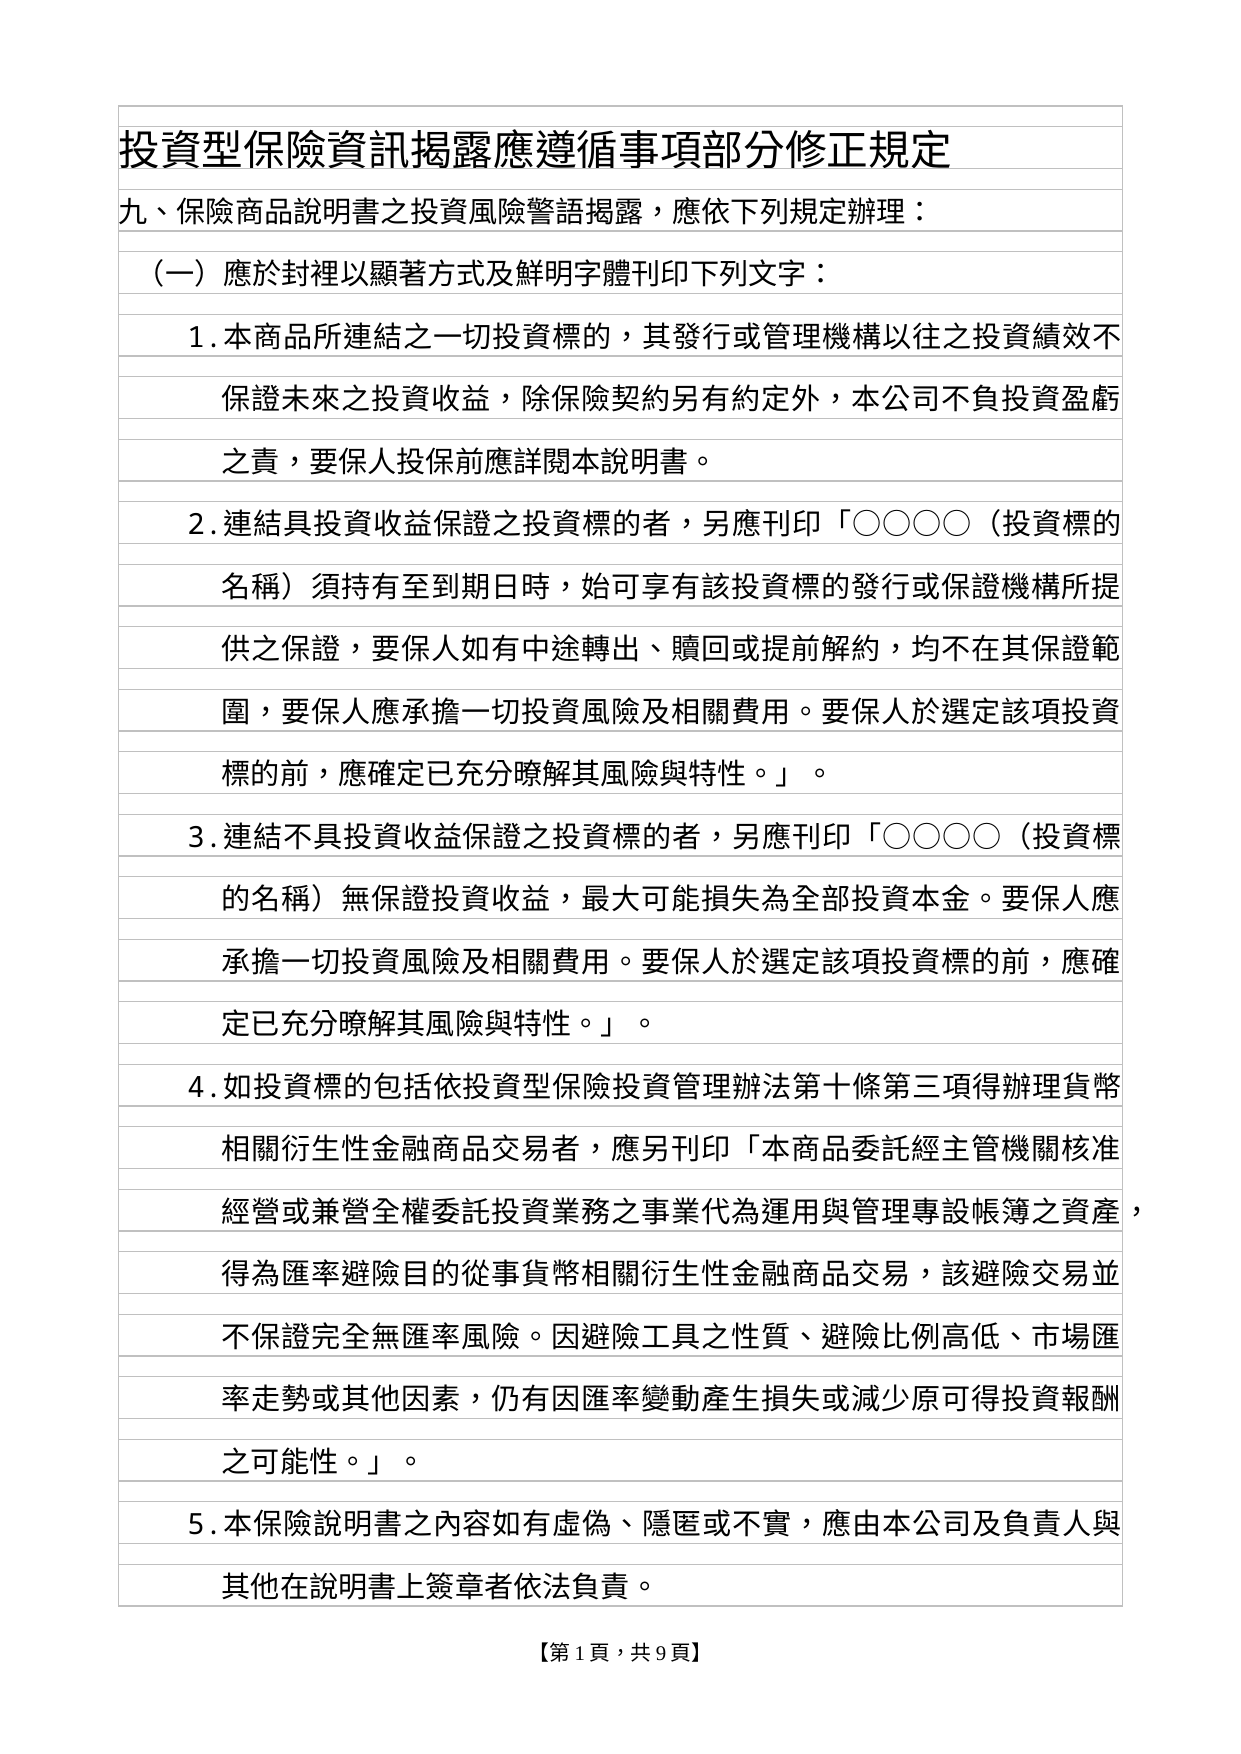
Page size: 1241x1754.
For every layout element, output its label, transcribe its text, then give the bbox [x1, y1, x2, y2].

text 投資型保險資訊揭露應遵循事項部分修正規定 [119, 127, 1122, 168]
text 4.如投資標的包括依投資型保險投資管理辦法第十條第三項得辦理貨幣相關衍生性金融商品交易者，應另刊印「本商品委託經主管機關核准經營或兼營全權委託投資業務之事業代為運用與管理專設帳簿之資產，得為匯率避險目的從事貨幣相關衍生性金融商品交易，該避險交易並不保證完全無匯率風險。因避險工具之性質、避險比例高低、市場匯率走勢或其他因素，仍有因匯率變動產生損失或減少原可得投資報酬之可能性。」。 [187, 1232, 1122, 1251]
text [187, 1544, 1122, 1564]
text [187, 1482, 1122, 1501]
text [187, 544, 1122, 564]
text 4.如投資標的包括依投資型保險投資管理辦法第十條第三項得辦理貨幣相關衍生性金融商品交易者，應另刊印「本商品委託經主管機關核准經營或兼營全權委託投資業務之事業代為運用與管理專設帳簿之資產，得為匯率避險目的從事貨幣相關衍生性金融商品交易，該避險交易並不保證完全無匯率風險。因避險工具之性質、避險比例高低、市場匯率走勢或其他因素，仍有因匯率變動產生損失或減少原可得投資報酬之可能性。」。 [187, 1294, 1122, 1314]
text 的名稱）無保證投資收益，最大可能損失為全部投資本金。要保人應 [187, 877, 1122, 918]
text 標的前，應確定已充分暸解其風險與特性。」。 [187, 752, 1122, 793]
text 其他在說明書上簽章者依法負責。 [187, 1565, 1122, 1605]
text [187, 482, 1122, 501]
text [187, 982, 1122, 1001]
text 1.本商品所連結之一切投資標的，其發行或管理機構以往之投資績效不 [187, 315, 1122, 355]
text 4.如投資標的包括依投資型保險投資管理辦法第十條第三項得辦理貨幣相關衍生性金融商品交易者，應另刊印「本商品委託經主管機關核准經營或兼營全權委託投資業務之事業代為運用與管理專設帳簿之資產，得為匯率避險目的從事貨幣相關衍生性金融商品交易，該避險交易並不保證完全無匯率風險。因避險工具之性質、避險比例高低、市場匯率走勢或其他因素，仍有因匯率變動產生損失或減少原可得投資報酬之可能性。」。 [187, 1190, 1122, 1230]
text 承擔一切投資風險及相關費用。要保人於選定該項投資標的前，應確 [187, 940, 1122, 980]
text 供之保證，要保人如有中途轉出、贖回或提前解約，均不在其保證範 [187, 627, 1122, 668]
text 之責，要保人投保前應詳閱本說明書。 [187, 440, 1122, 480]
text [187, 857, 1122, 876]
text [187, 357, 1122, 376]
text [187, 419, 1122, 439]
text [119, 232, 1122, 251]
text 4.如投資標的包括依投資型保險投資管理辦法第十條第三項得辦理貨幣相關衍生性金融商品交易者，應另刊印「本商品委託經主管機關核准經營或兼營全權委託投資業務之事業代為運用與管理專設帳簿之資產，得為匯率避險目的從事貨幣相關衍生性金融商品交易，該避險交易並不保證完全無匯率風險。因避險工具之性質、避險比例高低、市場匯率走勢或其他因素，仍有因匯率變動產生損失或減少原可得投資報酬之可能性。」。 [187, 1440, 1122, 1480]
text 4.如投資標的包括依投資型保險投資管理辦法第十條第三項得辦理貨幣相關衍生性金融商品交易者，應另刊印「本商品委託經主管機關核准經營或兼營全權委託投資業務之事業代為運用與管理專設帳簿之資產，得為匯率避險目的從事貨幣相關衍生性金融商品交易，該避險交易並不保證完全無匯率風險。因避險工具之性質、避險比例高低、市場匯率走勢或其他因素，仍有因匯率變動產生損失或減少原可得投資報酬之可能性。」。 [187, 1419, 1122, 1439]
text [187, 919, 1122, 939]
text [187, 732, 1122, 751]
text 4.如投資標的包括依投資型保險投資管理辦法第十條第三項得辦理貨幣相關衍生性金融商品交易者，應另刊印「本商品委託經主管機關核准經營或兼營全權委託投資業務之事業代為運用與管理專設帳簿之資產，得為匯率避險目的從事貨幣相關衍生性金融商品交易，該避險交易並不保證完全無匯率風險。因避險工具之性質、避險比例高低、市場匯率走勢或其他因素，仍有因匯率變動產生損失或減少原可得投資報酬之可能性。」。 [187, 1357, 1122, 1376]
text [187, 294, 1122, 314]
text [187, 669, 1122, 689]
text [119, 169, 1122, 189]
text 4.如投資標的包括依投資型保險投資管理辦法第十條第三項得辦理貨幣相關衍生性金融商品交易者，應另刊印「本商品委託經主管機關核准經營或兼營全權委託投資業務之事業代為運用與管理專設帳簿之資產，得為匯率避險目的從事貨幣相關衍生性金融商品交易，該避險交易並不保證完全無匯率風險。因避險工具之性質、避險比例高低、市場匯率走勢或其他因素，仍有因匯率變動產生損失或減少原可得投資報酬之可能性。」。 [187, 1315, 1122, 1355]
text 4.如投資標的包括依投資型保險投資管理辦法第十條第三項得辦理貨幣相關衍生性金融商品交易者，應另刊印「本商品委託經主管機關核准經營或兼營全權委託投資業務之事業代為運用與管理專設帳簿之資產，得為匯率避險目的從事貨幣相關衍生性金融商品交易，該避險交易並不保證完全無匯率風險。因避險工具之性質、避險比例高低、市場匯率走勢或其他因素，仍有因匯率變動產生損失或減少原可得投資報酬之可能性。」。 [187, 1127, 1122, 1168]
text 保證未來之投資收益，除保險契約另有約定外，本公司不負投資盈虧 [187, 377, 1122, 418]
text [187, 794, 1122, 814]
text 2.連結具投資收益保證之投資標的者，另應刊印「○○○○（投資標的 [187, 502, 1122, 543]
text 3.連結不具投資收益保證之投資標的者，另應刊印「○○○○（投資標 [187, 815, 1122, 855]
text 4.如投資標的包括依投資型保險投資管理辦法第十條第三項得辦理貨幣相關衍生性金融商品交易者，應另刊印「本商品委託經主管機關核准經營或兼營全權委託投資業務之事業代為運用與管理專設帳簿之資產，得為匯率避險目的從事貨幣相關衍生性金融商品交易，該避險交易並不保證完全無匯率風險。因避險工具之性質、避險比例高低、市場匯率走勢或其他因素，仍有因匯率變動產生損失或減少原可得投資報酬之可能性。」。 [187, 1107, 1122, 1126]
text 4.如投資標的包括依投資型保險投資管理辦法第十條第三項得辦理貨幣相關衍生性金融商品交易者，應另刊印「本商品委託經主管機關核准經營或兼營全權委託投資業務之事業代為運用與管理專設帳簿之資產，得為匯率避險目的從事貨幣相關衍生性金融商品交易，該避險交易並不保證完全無匯率風險。因避險工具之性質、避險比例高低、市場匯率走勢或其他因素，仍有因匯率變動產生損失或減少原可得投資報酬之可能性。」。 [187, 1169, 1122, 1189]
text [187, 607, 1122, 626]
text 4.如投資標的包括依投資型保險投資管理辦法第十條第三項得辦理貨幣相關衍生性金融商品交易者，應另刊印「本商品委託經主管機關核准經營或兼營全權委託投資業務之事業代為運用與管理專設帳簿之資產，得為匯率避險目的從事貨幣相關衍生性金融商品交易，該避險交易並不保證完全無匯率風險。因避險工具之性質、避險比例高低、市場匯率走勢或其他因素，仍有因匯率變動產生損失或減少原可得投資報酬之可能性。」。 [187, 1377, 1122, 1418]
text 4.如投資標的包括依投資型保險投資管理辦法第十條第三項得辦理貨幣相關衍生性金融商品交易者，應另刊印「本商品委託經主管機關核准經營或兼營全權委託投資業務之事業代為運用與管理專設帳簿之資產，得為匯率避險目的從事貨幣相關衍生性金融商品交易，該避險交易並不保證完全無匯率風險。因避險工具之性質、避險比例高低、市場匯率走勢或其他因素，仍有因匯率變動產生損失或減少原可得投資報酬之可能性。」。 [187, 1065, 1122, 1105]
text 4.如投資標的包括依投資型保險投資管理辦法第十條第三項得辦理貨幣相關衍生性金融商品交易者，應另刊印「本商品委託經主管機關核准經營或兼營全權委託投資業務之事業代為運用與管理專設帳簿之資產，得為匯率避險目的從事貨幣相關衍生性金融商品交易，該避險交易並不保證完全無匯率風險。因避險工具之性質、避險比例高低、市場匯率走勢或其他因素，仍有因匯率變動產生損失或減少原可得投資報酬之可能性。」。 [187, 1044, 1122, 1064]
text （一）應於封裡以顯著方式及鮮明字體刊印下列文字： [119, 252, 1122, 293]
text 名稱）須持有至到期日時，始可享有該投資標的發行或保證機構所提 [187, 565, 1122, 605]
text [119, 107, 1122, 126]
text 圍，要保人應承擔一切投資風險及相關費用。要保人於選定該項投資 [187, 690, 1122, 730]
text 4.如投資標的包括依投資型保險投資管理辦法第十條第三項得辦理貨幣相關衍生性金融商品交易者，應另刊印「本商品委託經主管機關核准經營或兼營全權委託投資業務之事業代為運用與管理專設帳簿之資產，得為匯率避險目的從事貨幣相關衍生性金融商品交易，該避險交易並不保證完全無匯率風險。因避險工具之性質、避險比例高低、市場匯率走勢或其他因素，仍有因匯率變動產生損失或減少原可得投資報酬之可能性。」。 [187, 1252, 1122, 1293]
text 5.本保險說明書之內容如有虛偽、隱匿或不實，應由本公司及負責人與 [187, 1502, 1122, 1543]
text 九、保險商品說明書之投資風險警語揭露，應依下列規定辦理： [119, 190, 1122, 230]
text 定已充分暸解其風險與特性。」。 [187, 1002, 1122, 1043]
